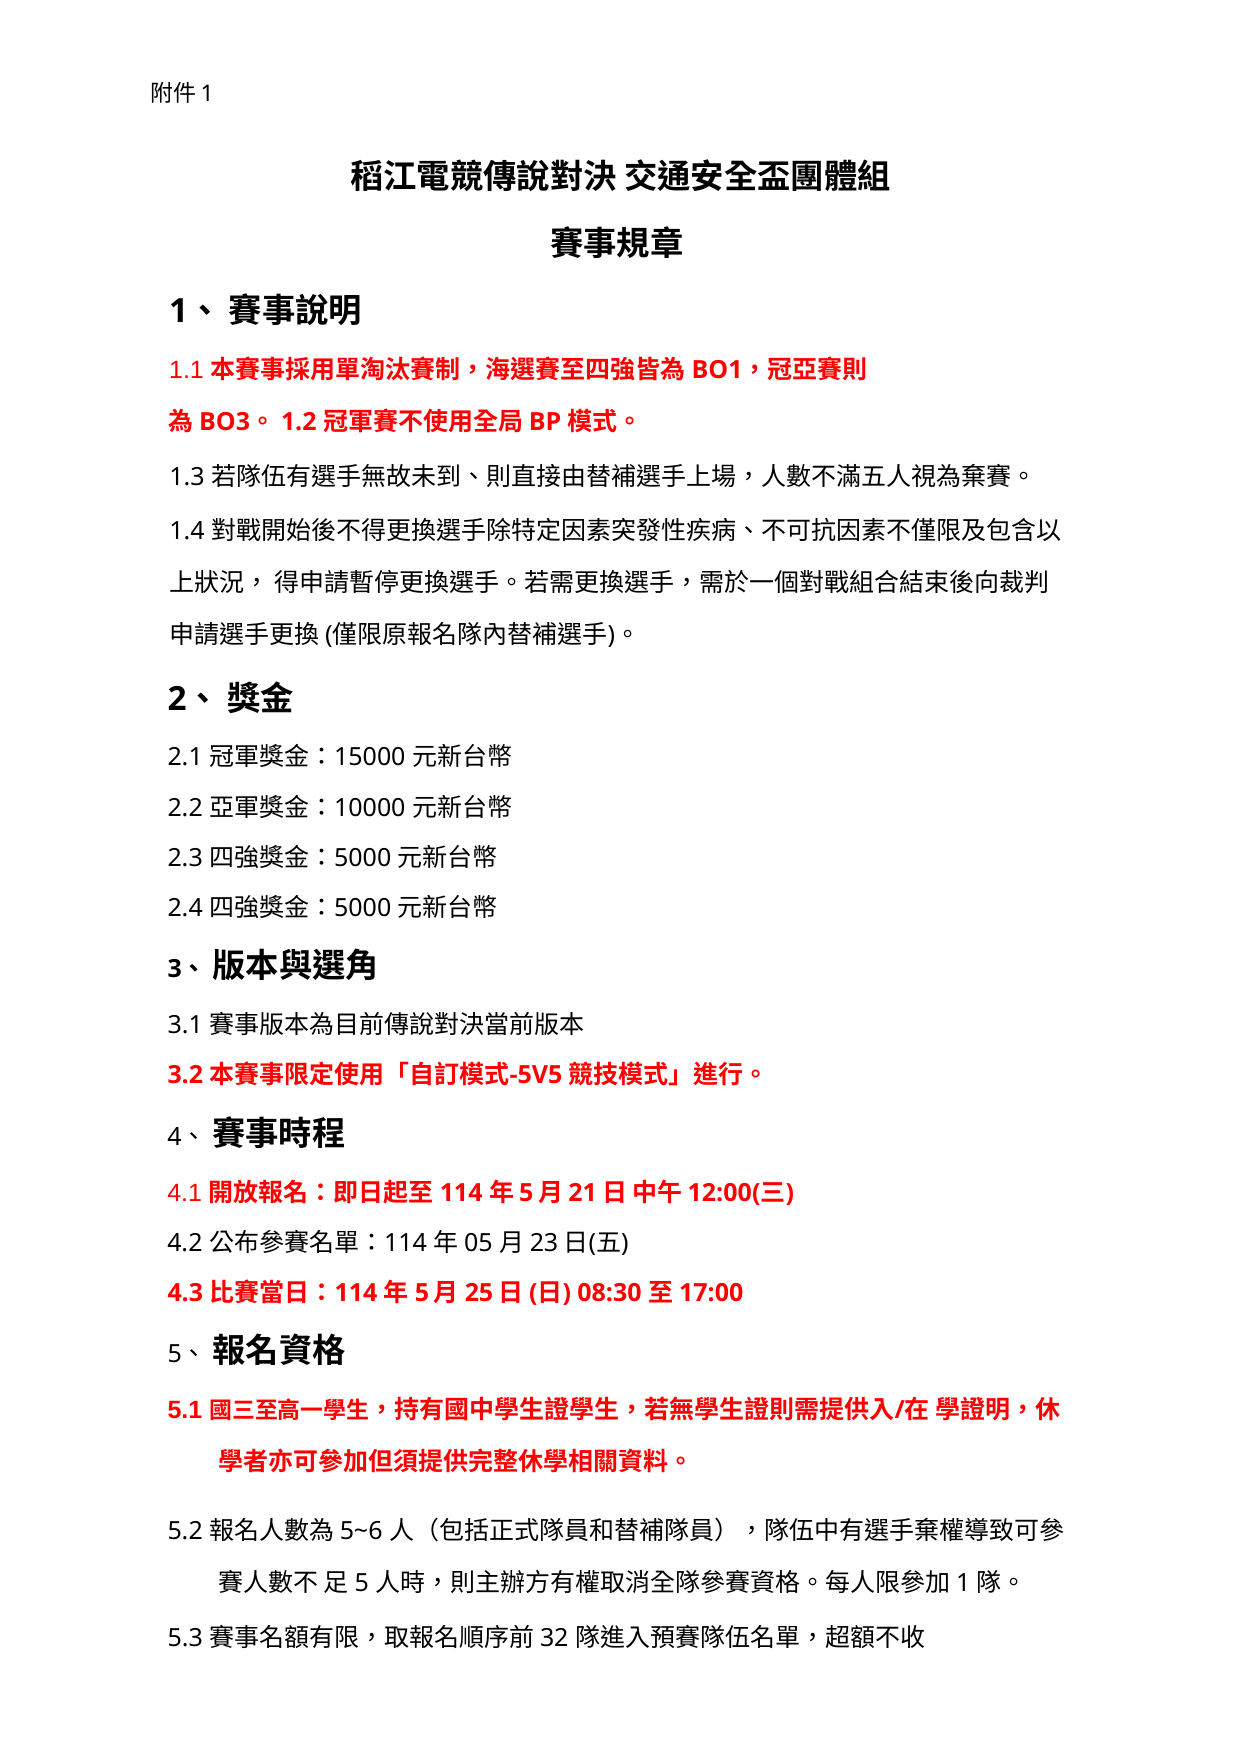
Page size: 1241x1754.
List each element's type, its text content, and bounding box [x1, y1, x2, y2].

text 2.3 四強獎金：5000 元新台幣 [167, 837, 1091, 873]
text 賽事規章 [150, 217, 1091, 265]
text 4.1 開放報名：即日起至 114 年5月21日 中午12:00(三) [167, 1172, 1091, 1208]
text 5.2 報名人數為 5~6 人（包括正式隊員和替補隊員），隊伍中有選手棄權導致可參賽人數不 足 5 人時，則主辦方有權取消全隊參賽資格。每人限參加 1 隊。 [167, 1511, 1072, 1599]
text 2、 獎金 [167, 671, 1091, 720]
text 5、 報名資格 [167, 1324, 1091, 1372]
text 4.2 公布參賽名單：114 年 05 月 23日(五) [167, 1222, 1091, 1258]
text 4.3 比賽當日：114 年 5月 25日 (日) 08:30 至 17:00 [167, 1273, 1091, 1309]
text 3、 版本與選角 [167, 939, 1091, 987]
text 1.3 若隊伍有選手無故未到、則直接由替補選手上場，人數不滿五人視為棄賽。 [169, 456, 1071, 492]
text 5.3 賽事名額有限，取報名順序前 32 隊進入預賽隊伍名單，超額不收 [167, 1617, 1072, 1654]
text 1.4 對戰開始後不得更換選手除特定因素突發性疾病、不可抗因素不僅限及包含以上狀況， 得申請暫停更換選手。若需更換選手，需於一個對戰組合結束後向裁判申請選手更換 (僅限原報名隊內替補選手)。 [169, 511, 1071, 651]
text 1、 賽事說明 [169, 284, 1091, 332]
text 5.1 國三至高一學生，持有國中學生證學生，若無學生證則需提供入/在 學證明，休學者亦可參加但須提供完整休學相關資料。 [167, 1389, 1072, 1478]
text 4、 賽事時程 [167, 1106, 1091, 1155]
text 3.2 本賽事限定使用「自訂模式-5V5 競技模式」進行。 [167, 1055, 1091, 1091]
text 2.4 四強獎金：5000 元新台幣 [167, 888, 1091, 924]
text 2.2 亞軍獎金：10000 元新台幣 [167, 787, 1091, 823]
text 2.1 冠軍獎金：15000 元新台幣 [167, 737, 1091, 773]
text 3.1 賽事版本為目前傳說對決當前版本 [167, 1004, 1091, 1041]
text 1.1 本賽事採用單淘汰賽制，海選賽至四強皆為 BO1，冠亞賽則為 BO3。 1.2 冠軍賽不使用全局 BP 模式。 [168, 349, 883, 437]
text 稻江電競傳說對決 交通安全盃團體組 [150, 150, 1091, 198]
